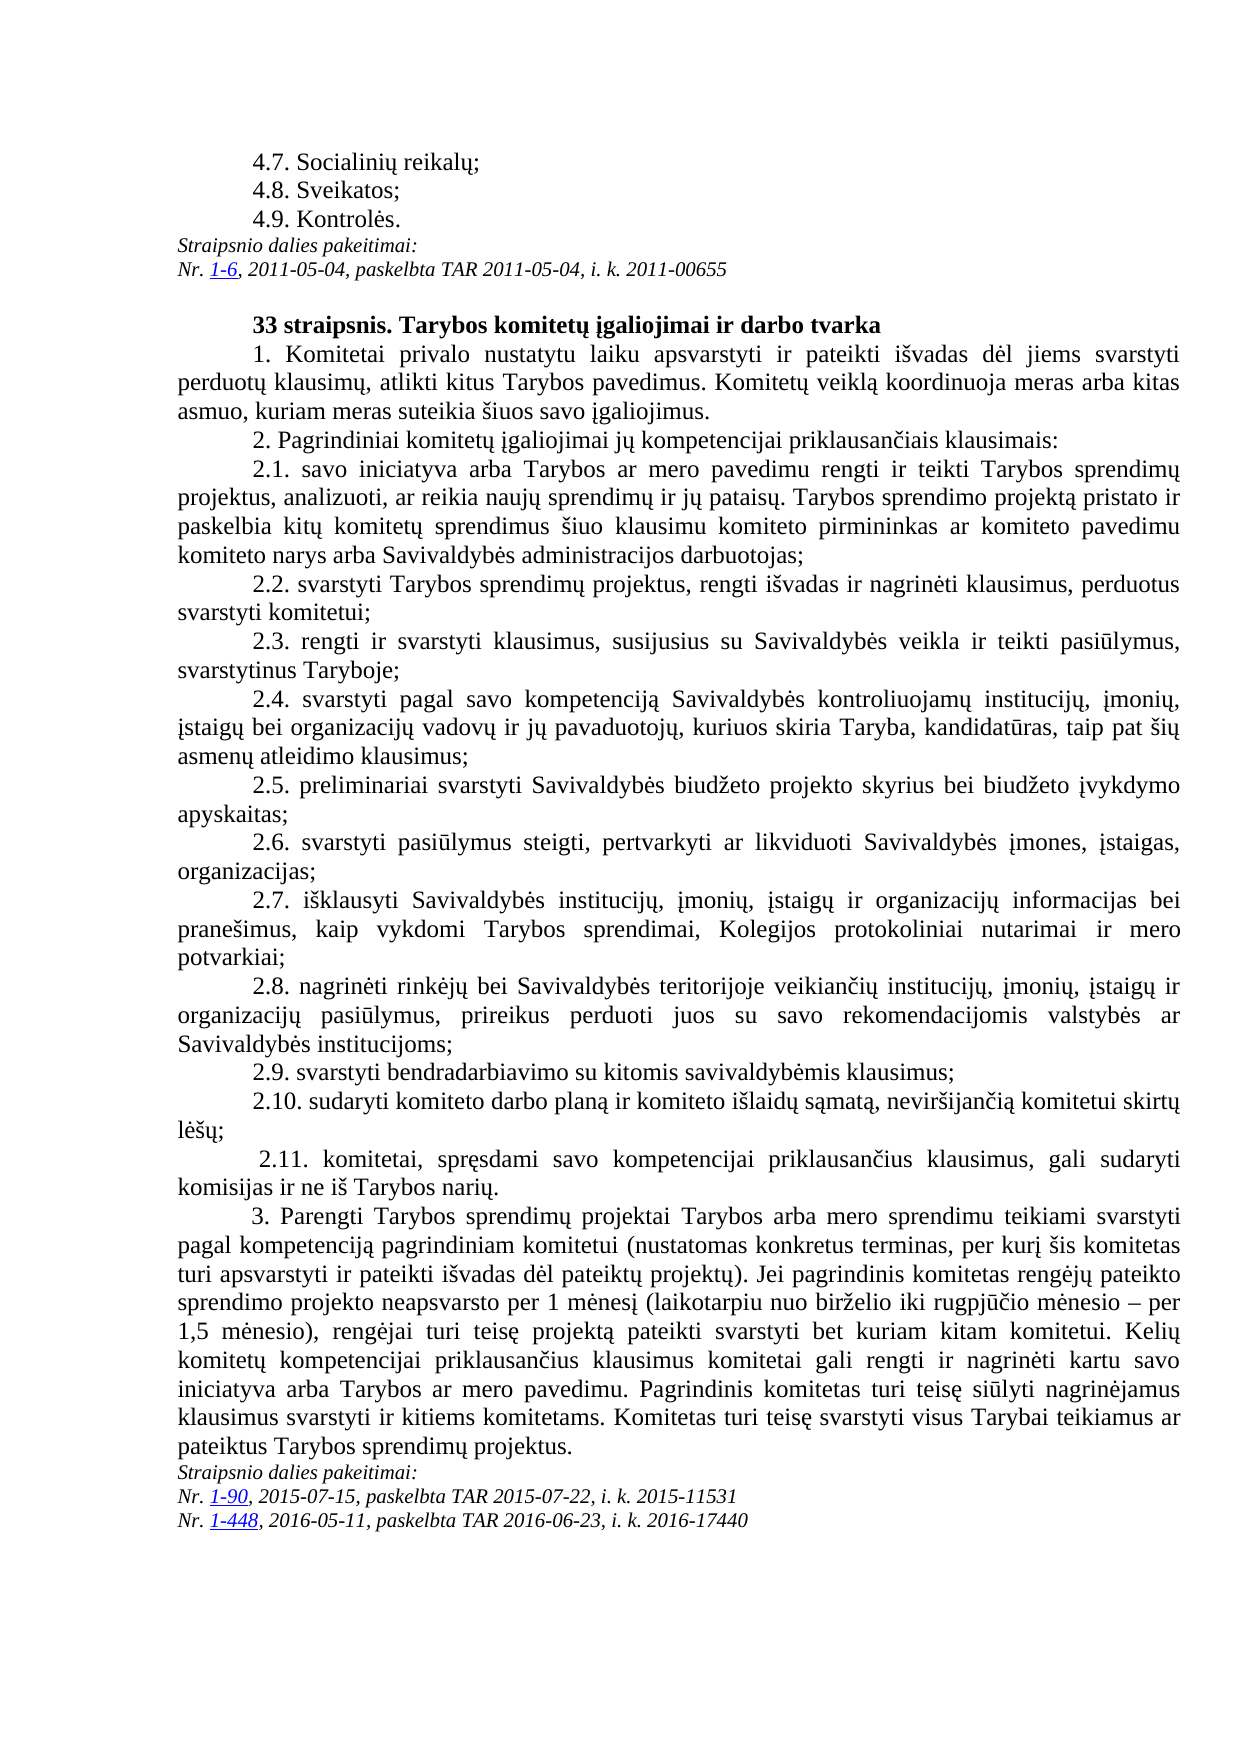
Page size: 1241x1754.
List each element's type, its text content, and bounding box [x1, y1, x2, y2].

text Nr. 1-6, 2011-05-04, paskelbta TAR 2011-05-04, i. k. 2011-00655 [177, 257, 1181, 281]
text 2.2. svarstyti Tarybos sprendimų projektus, rengti išvadas ir nagrinėti klausimus, perduotus svarstyti komitetui; [177, 569, 1181, 626]
text 2.7. išklausyti Savivaldybės institucijų, įmonių, įstaigų ir organizacijų informacijas bei pranešimus, kaip vykdomi Tarybos sprendimai, Kolegijos protokoliniai nutarimai ir mero potvarkiai; [177, 885, 1181, 971]
text 4.7. Socialinių reikalų; [177, 147, 1181, 176]
text 2.3. rengti ir svarstyti klausimus, susijusius su Savivaldybės veikla ir teikti pasiūlymus, svarstytinus Taryboje; [177, 626, 1181, 684]
text 3. Parengti Tarybos sprendimų projektai Tarybos arba mero sprendimu teikiami svarstyti pagal kompetenciją pagrindiniam komitetui (nustatomas konkretus terminas, per kurį šis komitetas turi apsvarstyti ir pateikti išvadas dėl pateiktų projektų). Jei pagrindinis komitetas rengėjų pateikto sprendimo projekto neapsvarsto per 1 mėnesį (laikotarpiu nuo birželio iki rugpjūčio mėnesio – per 1,5 mėnesio), rengėjai turi teisę projektą pateikti svarstyti bet kuriam kitam komitetui. Kelių komitetų kompetencijai priklausančius klausimus komitetai gali rengti ir nagrinėti kartu savo iniciatyva arba Tarybos ar mero pavedimu. Pagrindinis komitetas turi teisę siūlyti nagrinėjamus klausimus svarstyti ir kitiems komitetams. Komitetas turi teisę svarstyti visus Tarybai teikiamus ar pateiktus Tarybos sprendimų projektus. [177, 1201, 1181, 1460]
text 2.10. sudaryti komiteto darbo planą ir komiteto išlaidų sąmatą, neviršijančią komitetui skirtų lėšų; [177, 1086, 1181, 1144]
text 2. Pagrindiniai komitetų įgaliojimai jų kompetencijai priklausančiais klausimais: [177, 425, 1181, 454]
text Nr. 1-90, 2015-07-15, paskelbta TAR 2015-07-22, i. k. 2015-11531 [177, 1484, 1181, 1508]
text 2.6. svarstyti pasiūlymus steigti, pertvarkyti ar likviduoti Savivaldybės įmones, įstaigas, organizacijas; [177, 827, 1181, 885]
text 33 straipsnis. Tarybos komitetų įgaliojimai ir darbo tvarka [177, 310, 1181, 339]
text Straipsnio dalies pakeitimai: [177, 1460, 1181, 1484]
text 2.5. preliminariai svarstyti Savivaldybės biudžeto projekto skyrius bei biudžeto įvykdymo apyskaitas; [177, 770, 1181, 827]
text Straipsnio dalies pakeitimai: [177, 233, 1181, 257]
text 1. Komitetai privalo nustatytu laiku apsvarstyti ir pateikti išvadas dėl jiems svarstyti perduotų klausimų, atlikti kitus Tarybos pavedimus. Komitetų veiklą koordinuoja meras arba kitas asmuo, kuriam meras suteikia šiuos savo įgaliojimus. [177, 339, 1181, 425]
text 4.9. Kontrolės. [177, 204, 1181, 233]
text 2.4. svarstyti pagal savo kompetenciją Savivaldybės kontroliuojamų institucijų, įmonių, įstaigų bei organizacijų vadovų ir jų pavaduotojų, kuriuos skiria Taryba, kandidatūras, taip pat šių asmenų atleidimo klausimus; [177, 684, 1181, 770]
text 4.8. Sveikatos; [177, 176, 1181, 204]
text 2.11. komitetai, spręsdami savo kompetencijai priklausančius klausimus, gali sudaryti komisijas ir ne iš Tarybos narių. [177, 1144, 1181, 1201]
text Nr. 1-448, 2016-05-11, paskelbta TAR 2016-06-23, i. k. 2016-17440 [177, 1508, 1181, 1532]
text 2.1. savo iniciatyva arba Tarybos ar mero pavedimu rengti ir teikti Tarybos sprendimų projektus, analizuoti, ar reikia naujų sprendimų ir jų pataisų. Tarybos sprendimo projektą pristato ir paskelbia kitų komitetų sprendimus šiuo klausimu komiteto pirmininkas ar komiteto pavedimu komiteto narys arba Savivaldybės administracijos darbuotojas; [177, 454, 1181, 569]
text 2.9. svarstyti bendradarbiavimo su kitomis savivaldybėmis klausimus; [177, 1057, 1181, 1086]
text 2.8. nagrinėti rinkėjų bei Savivaldybės teritorijoje veikiančių institucijų, įmonių, įstaigų ir organizacijų pasiūlymus, prireikus perduoti juos su savo rekomendacijomis valstybės ar Savivaldybės institucijoms; [177, 971, 1181, 1057]
